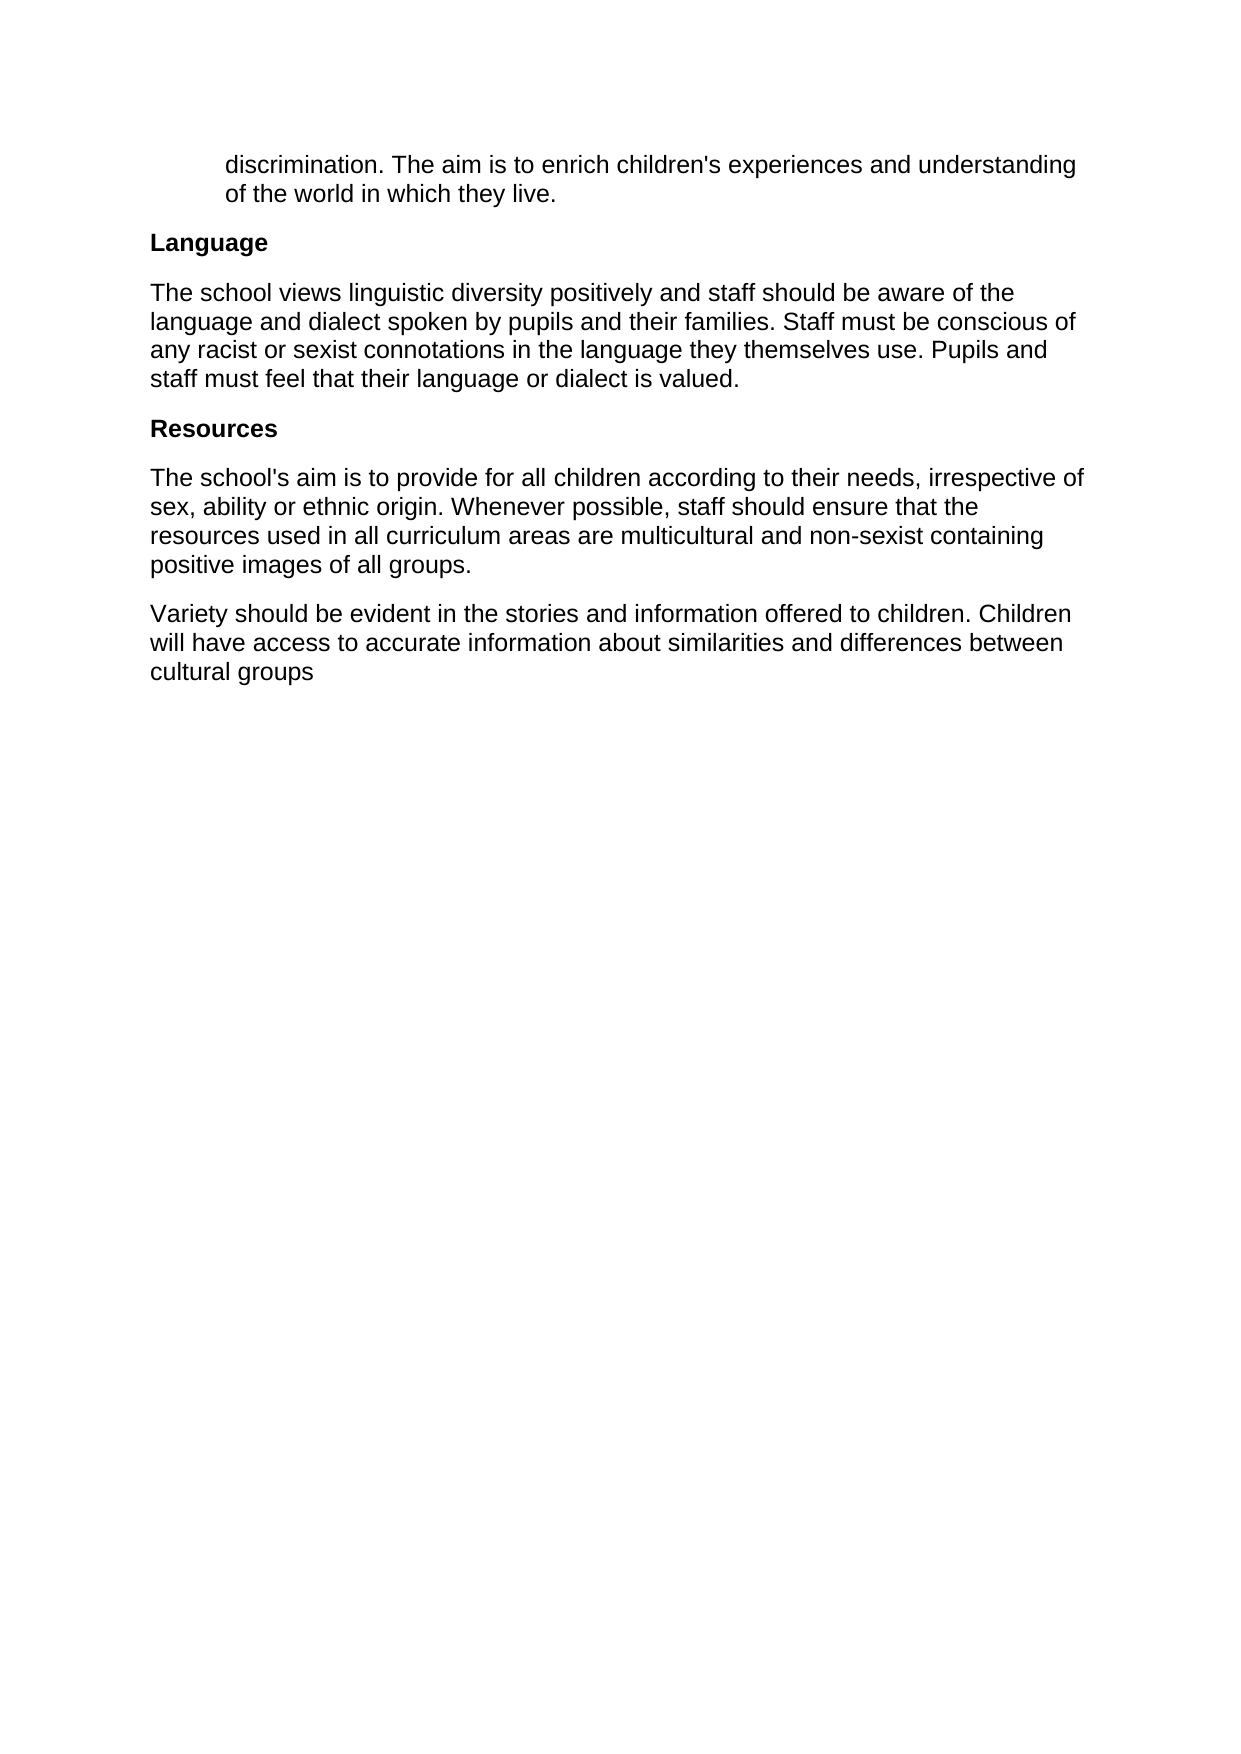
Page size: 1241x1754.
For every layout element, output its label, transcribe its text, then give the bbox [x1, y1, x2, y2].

list discrimination. The aim is to enrich children's experiences and understanding of the world in which they live. [187, 150, 1090, 207]
text The school views linguistic diversity positively and staff should be aware of the language and dialect spoken by pupils and their families. Staff must be conscious of any racist or sexist connotations in the language they themselves use. Pupils and staff must feel that their language or dialect is valued. [150, 278, 1090, 393]
text Resources [150, 414, 1090, 443]
text Language [150, 228, 1090, 257]
text Variety should be evident in the stories and information offered to children. Children will have access to accurate information about similarities and differences between cultural groups [150, 599, 1090, 686]
text The school's aim is to provide for all children according to their needs, irrespective of sex, ability or ethnic origin. Whenever possible, staff should ensure that the resources used in all curriculum areas are multicultural and non-sexist containing positive images of all groups. [150, 463, 1090, 578]
